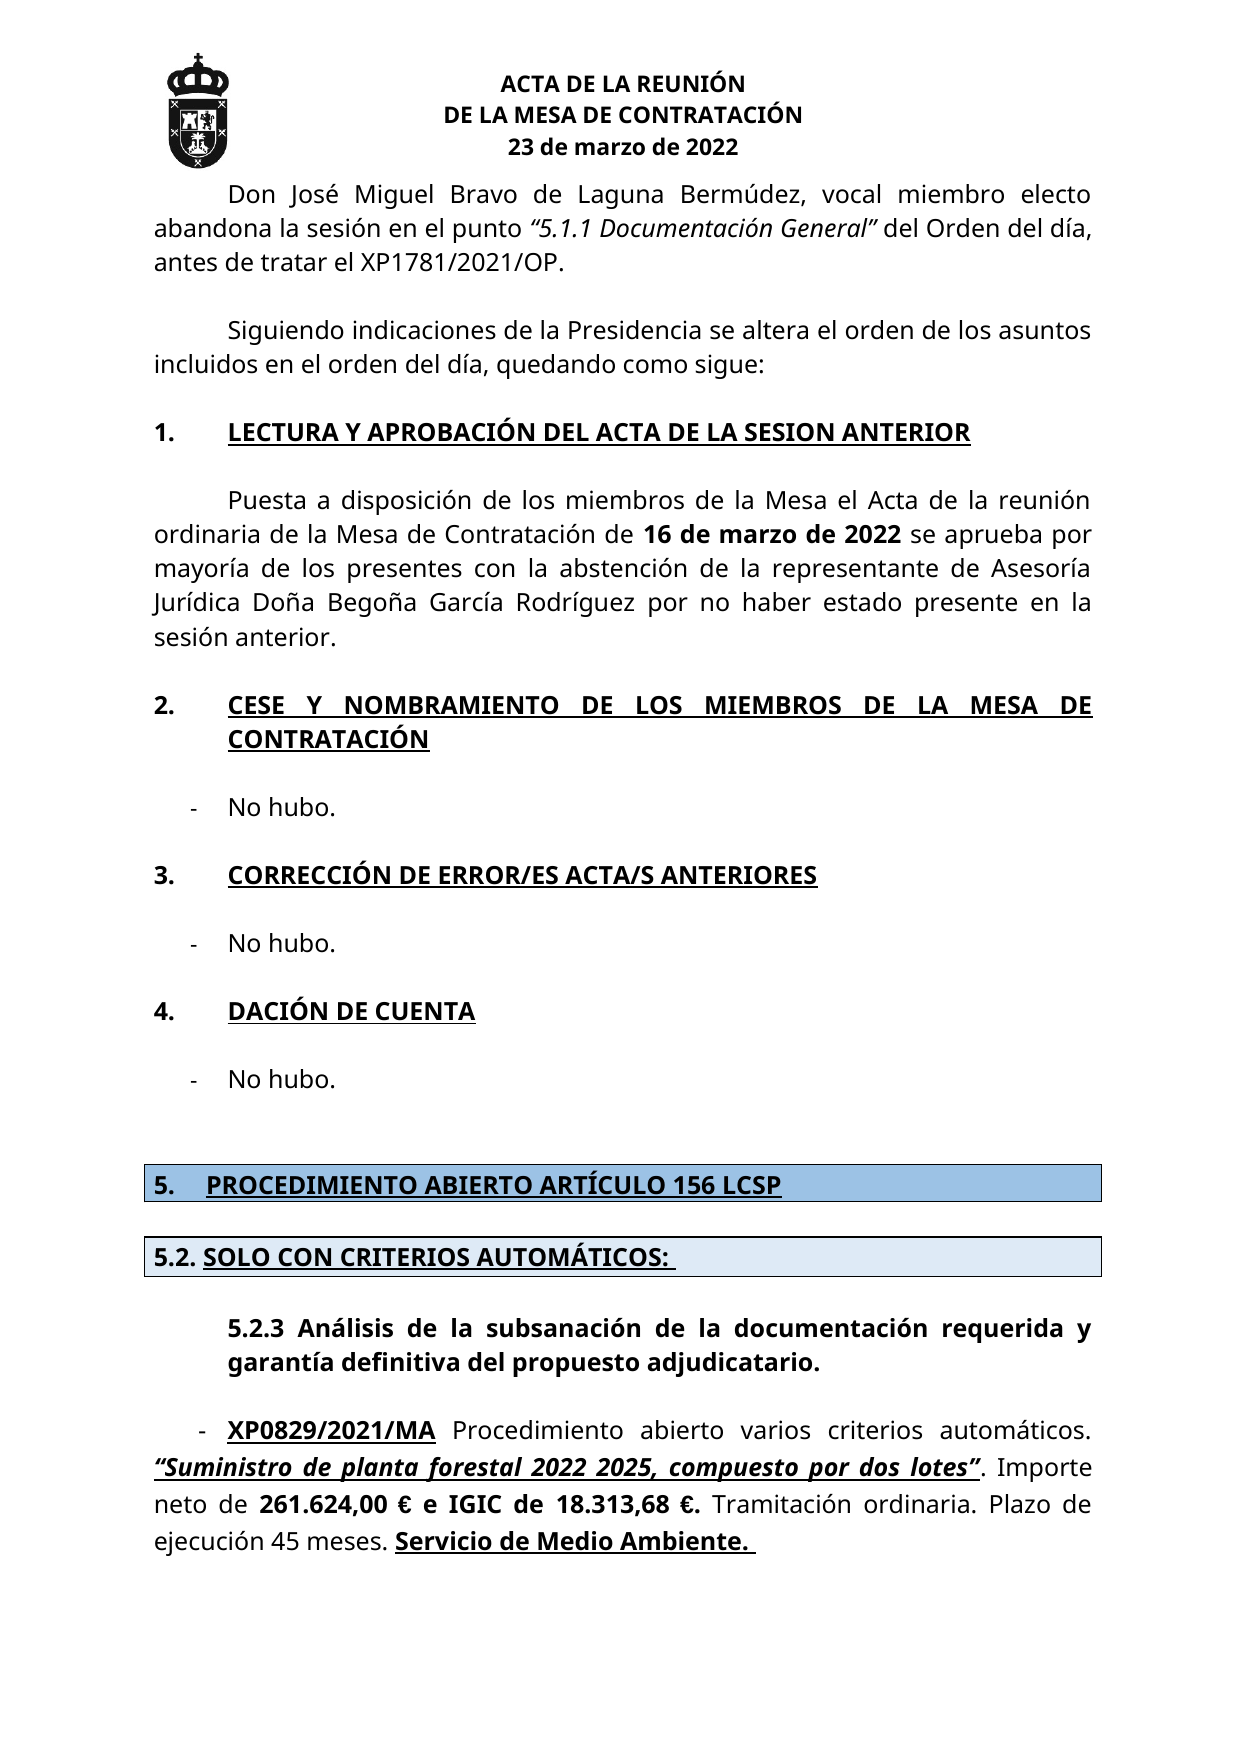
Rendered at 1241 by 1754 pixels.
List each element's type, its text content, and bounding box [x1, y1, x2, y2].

text 5.2. SOLO CON CRITERIOS AUTOMÁTICOS: [145, 1238, 1101, 1276]
text 5.2.3 Análisis de la subsanación de la documentación requerida y garantía definitiva del propuesto adjudicatario. [227, 1311, 1093, 1379]
text Puesta a disposición de los miembros de la Mesa el Acta de la reunión ordinaria de la Mesa de Contratación de 16 de marzo de 2022 se aprueba por mayoría de los presentes con la abstención de la representante de Asesoría Jurídica Doña Begoña García Rodríguez por no haber estado presente en la sesión anterior. [153, 483, 1093, 653]
subtitle CORRECCIÓN DE ERROR/ES ACTA/S ANTERIORES [153, 858, 1093, 892]
text Don José Miguel Bravo de Laguna Bermúdez, vocal miembro electo abandona la sesión en el punto “5.1.1 Documentación General” del Orden del día, antes de tratar el XP1781/2021/OP. [153, 176, 1093, 278]
subtitle CESE Y NOMBRAMIENTO DE LOS MIEMBROS DE LA MESA DE CONTRATACIÓN [153, 687, 1093, 755]
subtitle PROCEDIMIENTO ABIERTO ARTÍCULO 156 LCSP [145, 1165, 1101, 1201]
list XP0829/2021/MA Procedimiento abierto varios criterios automáticos. “Suministro de planta forestal 2022 2025, compuesto por dos lotes”. Importe neto de 261.624,00 € e IGIC de 18.313,68 €. Tramitación ordinaria. Plazo de ejecución 45 meses. Servicio de Medio Ambiente. [153, 1413, 1093, 1557]
list No hubo. [183, 1062, 1093, 1096]
list No hubo. [183, 926, 1093, 960]
text Siguiendo indicaciones de la Presidencia se altera el orden de los asuntos incluidos en el orden del día, quedando como sigue: [153, 313, 1093, 381]
subtitle DACIÓN DE CUENTA [153, 994, 1093, 1028]
list No hubo. [183, 789, 1093, 823]
subtitle LECTURA Y APROBACIÓN DEL ACTA DE LA SESION ANTERIOR [153, 415, 1093, 449]
picture [164, 50, 231, 171]
